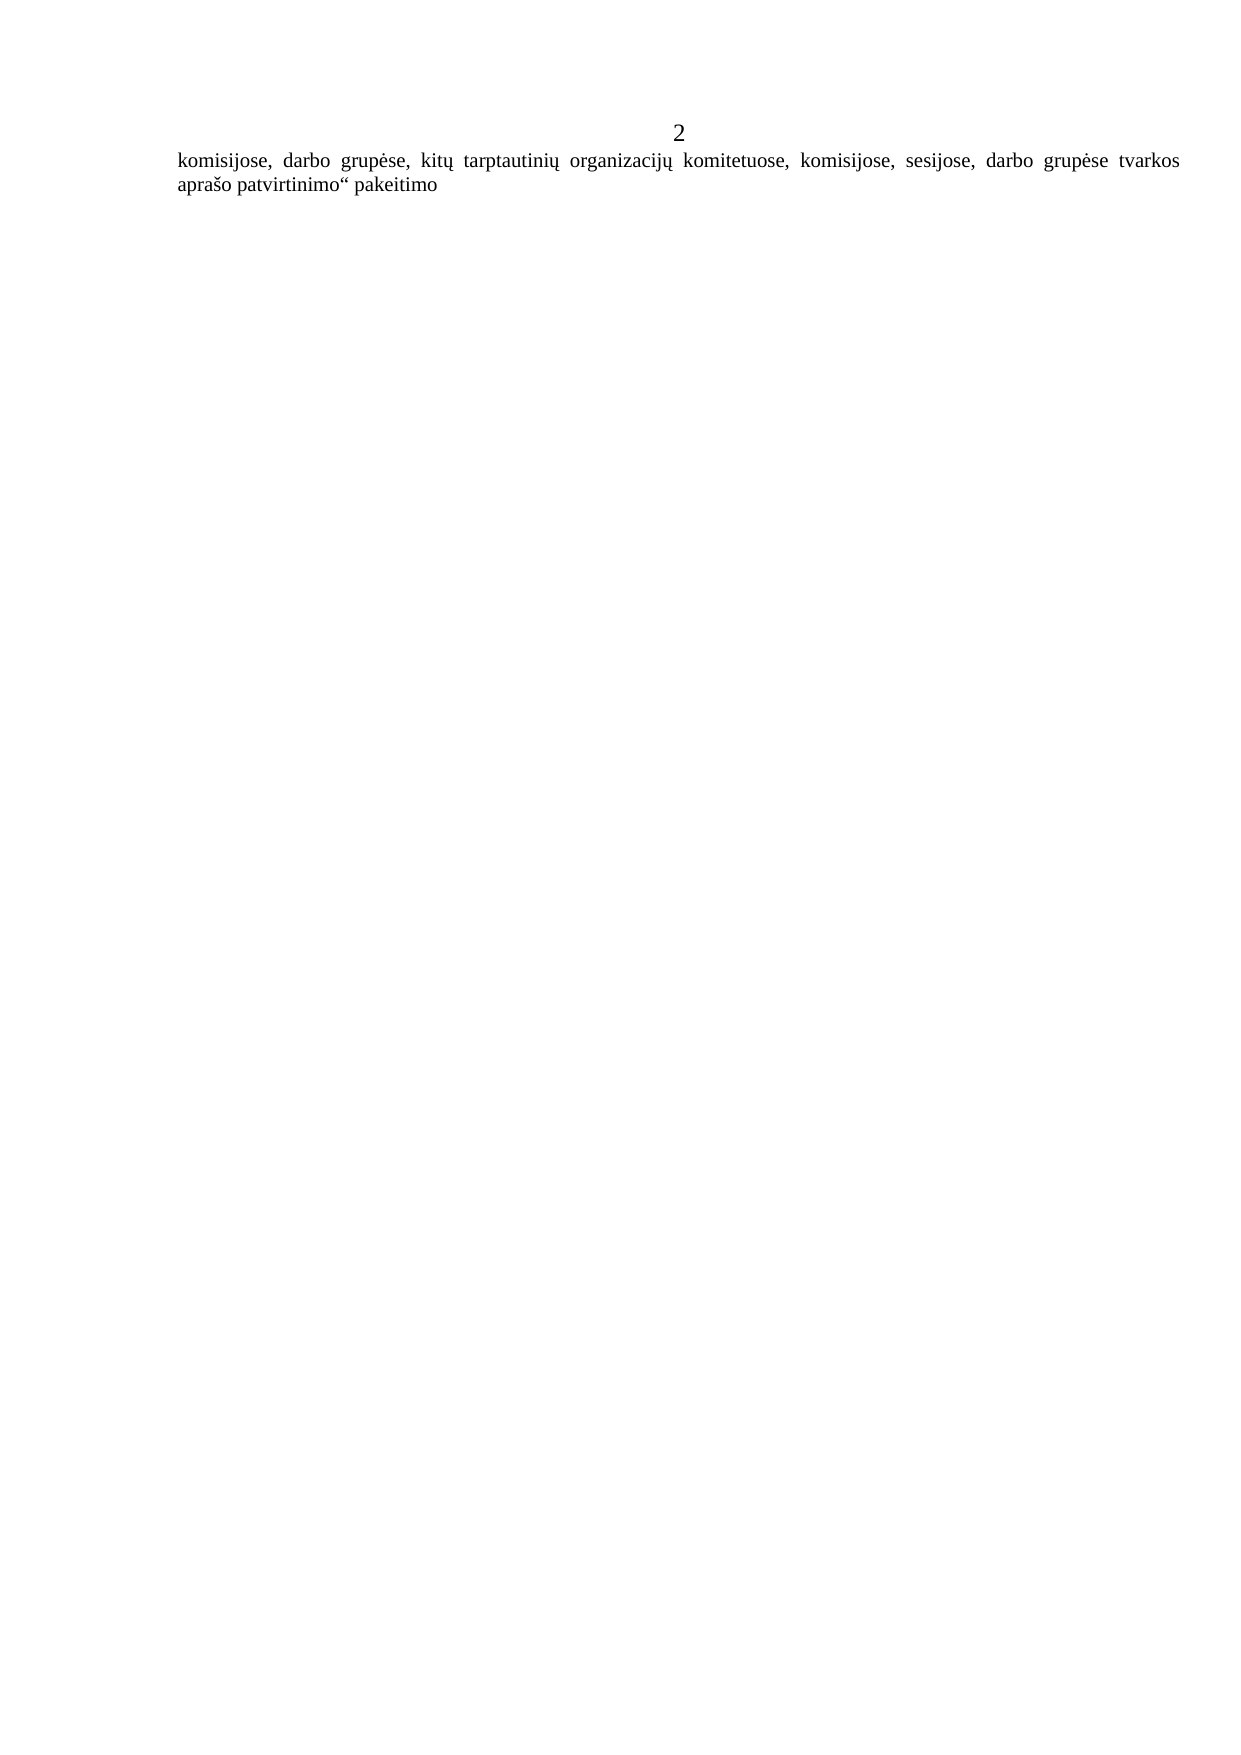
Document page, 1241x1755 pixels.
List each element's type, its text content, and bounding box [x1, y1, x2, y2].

text komisijose, darbo grupėse, kitų tarptautinių organizacijų komitetuose, komisijose, sesijose, darbo grupėse tvarkos aprašo patvirtinimo“ pakeitimo [177, 148, 1181, 196]
